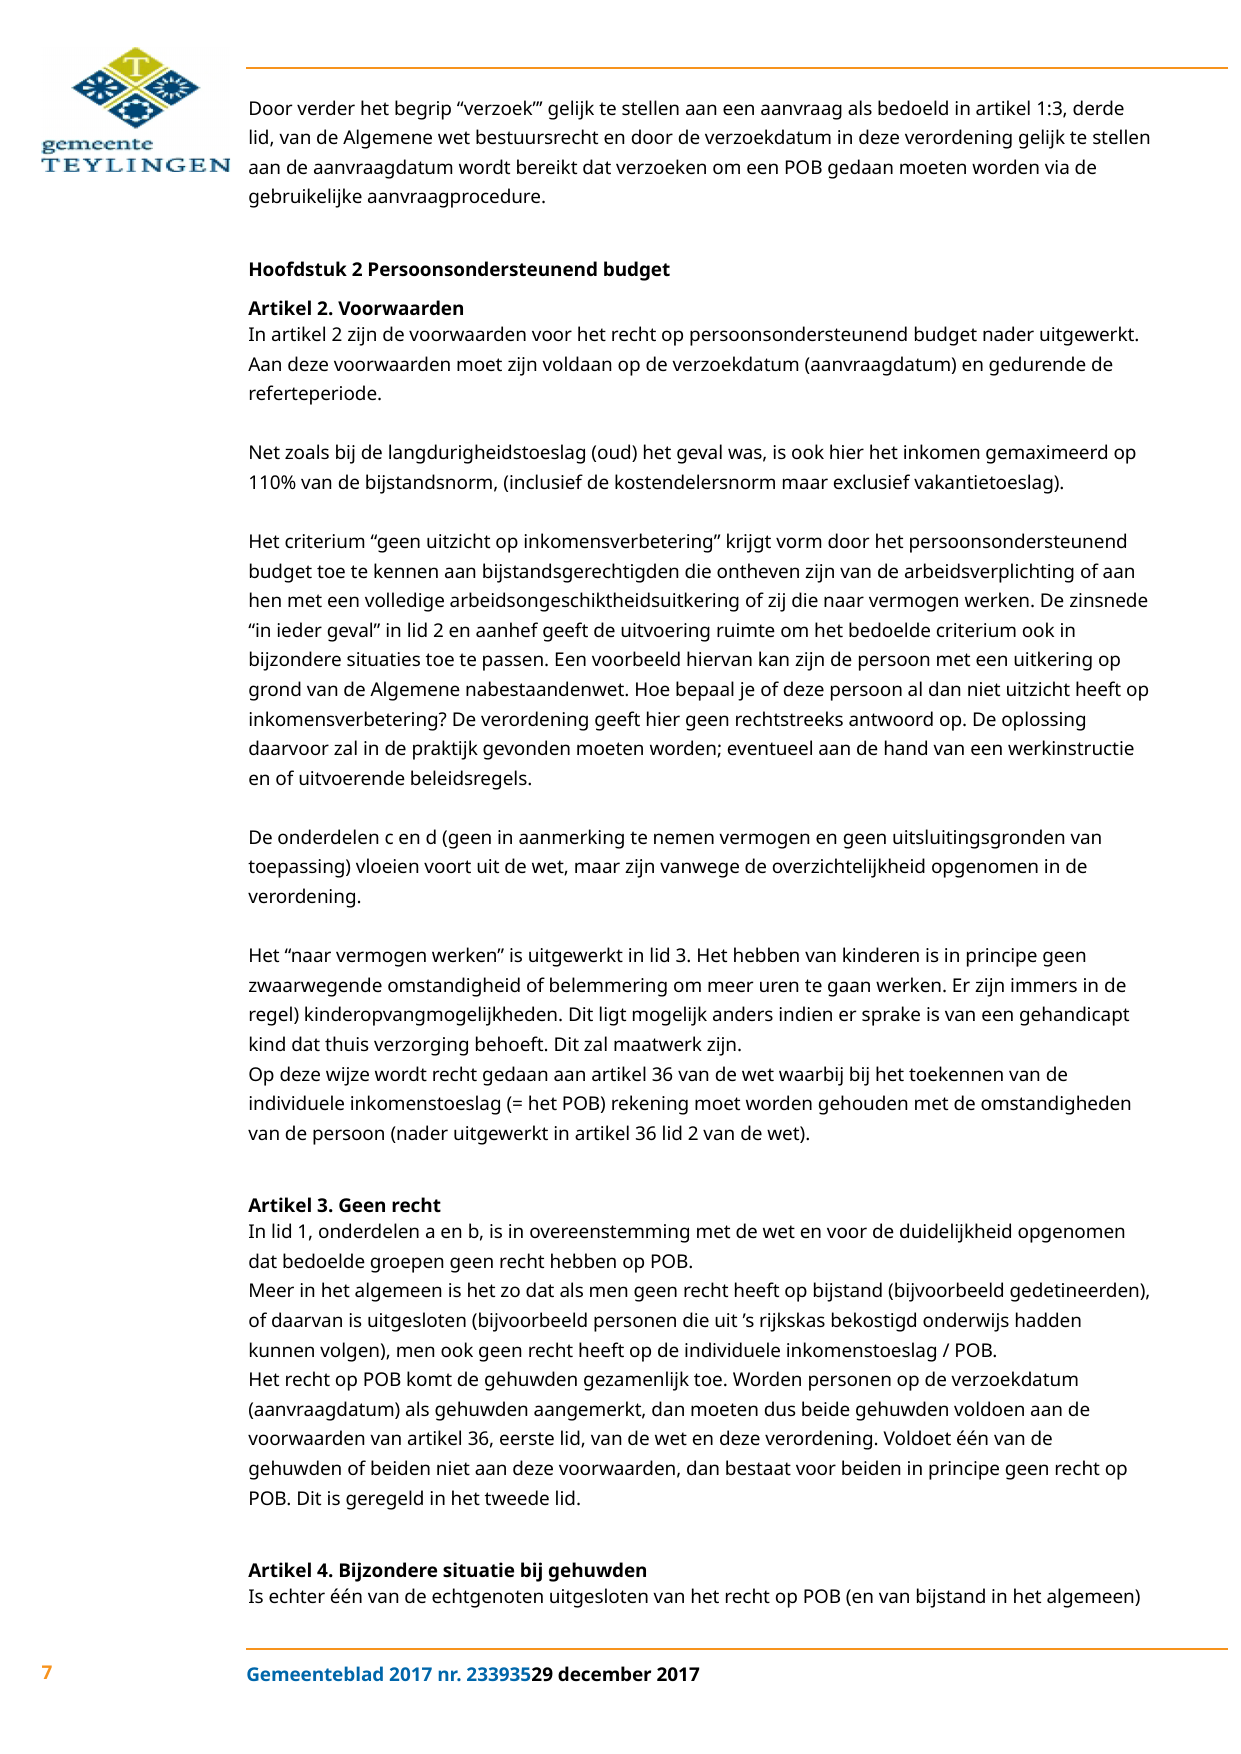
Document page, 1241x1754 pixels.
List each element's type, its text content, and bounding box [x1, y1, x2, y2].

text In artikel 2 zijn de voorwaarden voor het recht op persoonsondersteunend budget nader uitgewerkt. Aan deze voorwaarden moet zijn voldaan op de verzoekdatum (aanvraagdatum) en gedurende de referteperiode. [248, 321, 1152, 406]
text Is echter één van de echtgenoten uitgesloten van het recht op POB (en van bijstand in het algemeen) [248, 1583, 1152, 1609]
text In lid 1, onderdelen a en b, is in overeenstemming met de wet en voor de duidelijkheid opgenomen dat bedoelde groepen geen recht hebben op POB. [248, 1218, 1152, 1274]
text Meer in het algemeen is het zo dat als men geen recht heeft op bijstand (bijvoorbeeld gedetineerden), of daarvan is uitgesloten (bijvoorbeeld personen die uit ’s rijkskas bekostigd onderwijs hadden kunnen volgen), men ook geen recht heeft op de individuele inkomenstoeslag / POB. [248, 1278, 1152, 1362]
text Door verder het begrip “verzoek”’ gelijk te stellen aan een aanvraag als bedoeld in artikel 1:3, derde lid, van de Algemene wet bestuursrecht en door de verzoekdatum in deze verordening gelijk te stellen aan de aanvraagdatum wordt bereikt dat verzoeken om een POB gedaan moeten worden via de gebruikelijke aanvraagprocedure. [248, 95, 1152, 209]
text Artikel 3. Geen recht [248, 1193, 1152, 1218]
picture [41, 47, 231, 172]
text Artikel 2. Voorwaarden [248, 296, 1152, 321]
text Het recht op POB komt de gehuwden gezamenlijk toe. Worden personen op de verzoekdatum (aanvraagdatum) als gehuwden aangemerkt, dan moeten dus beide gehuwden voldoen aan de voorwaarden van artikel 36, eerste lid, van de wet en deze verordening. Voldoet één van de gehuwden of beiden niet aan deze voorwaarden, dan bestaat voor beiden in principe geen recht op POB. Dit is geregeld in het tweede lid. [248, 1366, 1152, 1510]
text Hoofdstuk 2 Persoonsondersteunend budget [248, 256, 1152, 282]
text De onderdelen c en d (geen in aanmerking te nemen vermogen en geen uitsluitingsgronden van toepassing) vloeien voort uit de wet, maar zijn vanwege de overzichtelijkheid opgenomen in de verordening. [248, 824, 1152, 909]
text Net zoals bij de langdurigheidstoeslag (oud) het geval was, is ook hier het inkomen gemaximeerd op 110% van de bijstandsnorm, (inclusief de kostendelersnorm maar exclusief vakantietoeslag). [248, 439, 1152, 495]
text Artikel 4. Bijzondere situatie bij gehuwden [248, 1557, 1152, 1583]
text Op deze wijze wordt recht gedaan aan artikel 36 van de wet waarbij bij het toekennen van de individuele inkomenstoeslag (= het POB) rekening moet worden gehouden met de omstandigheden van de persoon (nader uitgewerkt in artikel 36 lid 2 van de wet). [248, 1061, 1152, 1146]
text Het “naar vermogen werken” is uitgewerkt in lid 3. Het hebben van kinderen is in principe geen zwaarwegende omstandigheid of belemmering om meer uren te gaan werken. Er zijn immers in de regel) kinderopvangmogelijkheden. Dit ligt mogelijk anders indien er sprake is van een gehandicapt kind dat thuis verzorging behoeft. Dit zal maatwerk zijn. [248, 942, 1152, 1057]
text Het criterium “geen uitzicht op inkomensverbetering” krijgt vorm door het persoonsondersteunend budget toe te kennen aan bijstandsgerechtigden die ontheven zijn van de arbeidsverplichting of aan hen met een volledige arbeidsongeschiktheidsuitkering of zij die naar vermogen werken. De zinsnede “in ieder geval” in lid 2 en aanhef geeft de uitvoering ruimte om het bedoelde criterium ook in bijzondere situaties toe te passen. Een voorbeeld hiervan kan zijn de persoon met een uitkering op grond van de Algemene nabestaandenwet. Hoe bepaal je of deze persoon al dan niet uitzicht heeft op inkomensverbetering? De verordening geeft hier geen rechtstreeks antwoord op. De oplossing daarvoor zal in de praktijk gevonden moeten worden; eventueel aan de hand van een werkinstructie en of uitvoerende beleidsregels. [248, 528, 1152, 791]
